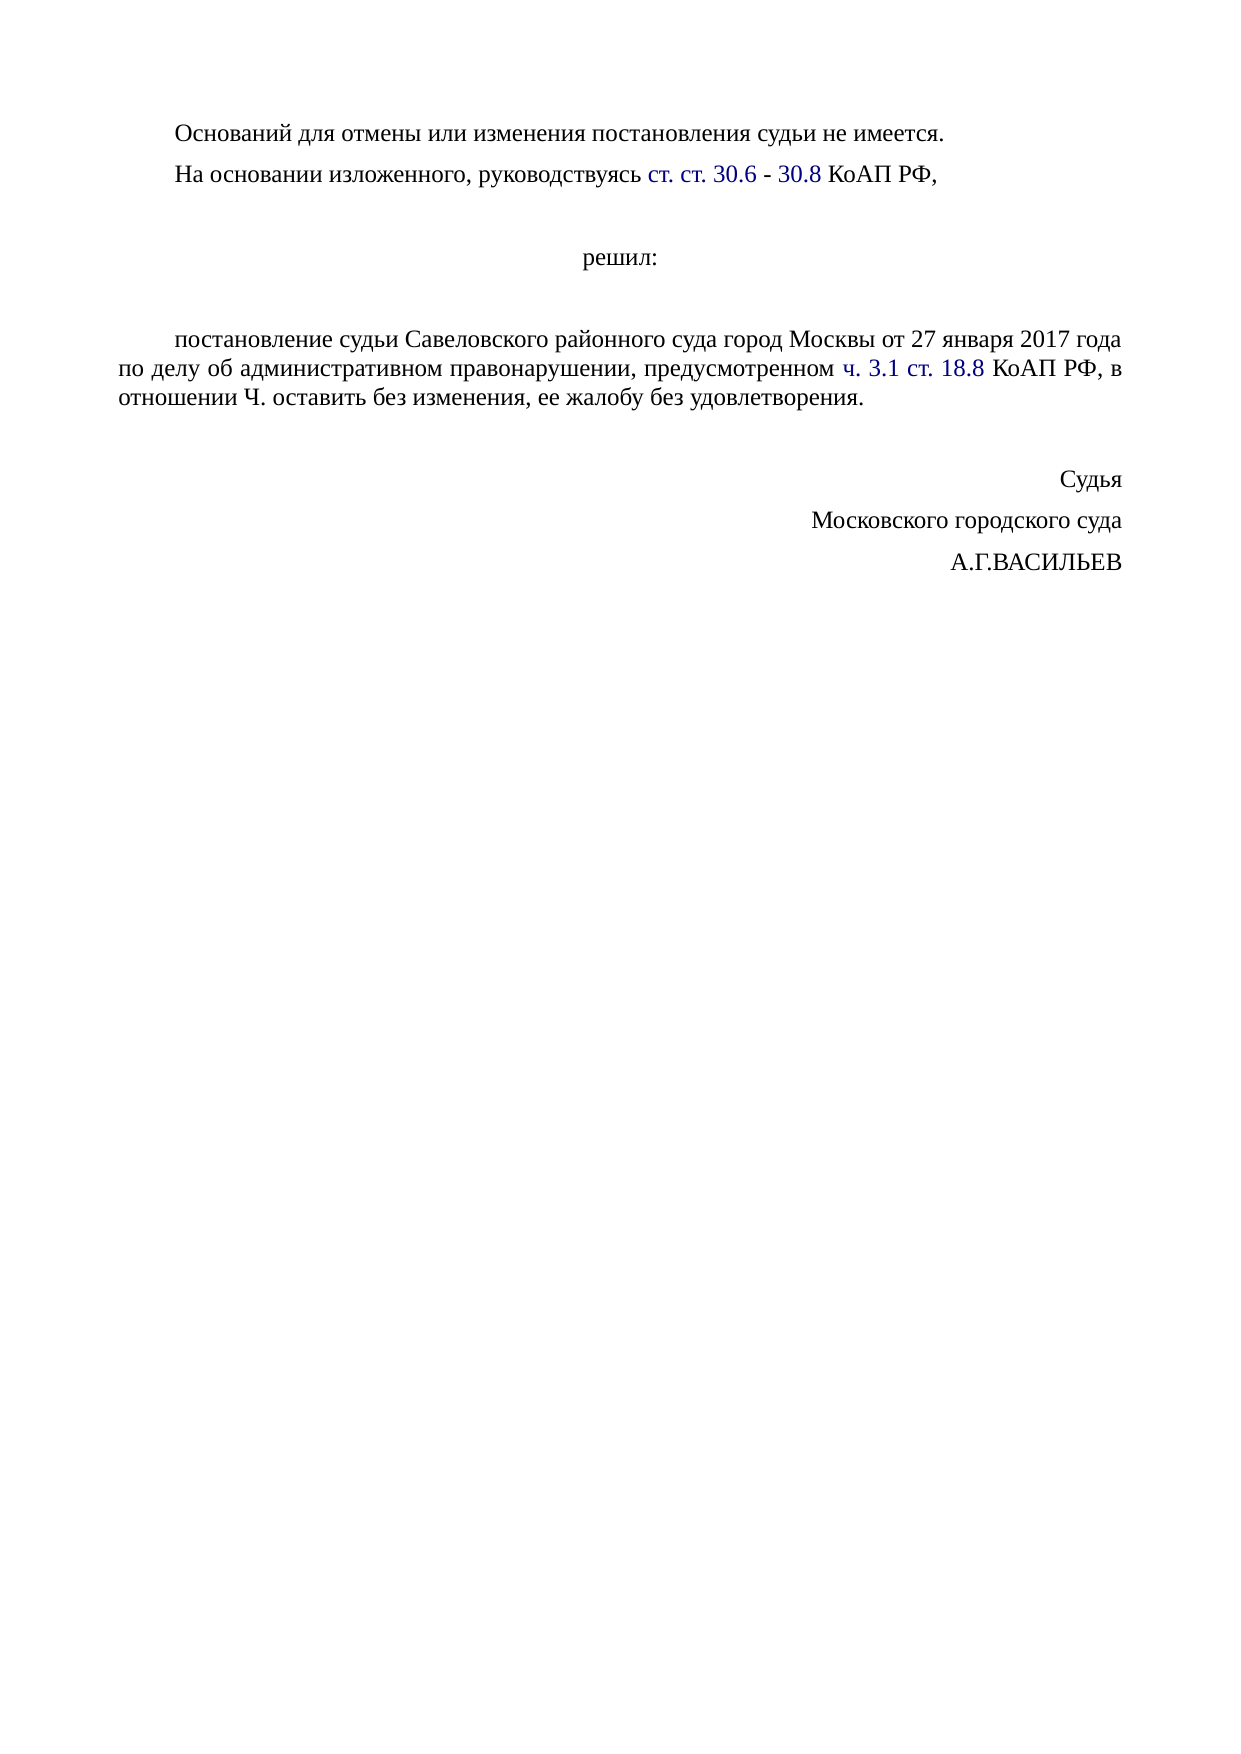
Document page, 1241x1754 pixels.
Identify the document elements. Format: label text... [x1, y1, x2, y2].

text Судья [118, 464, 1122, 493]
text Оснований для отмены или изменения постановления судьи не имеется. [118, 118, 1122, 147]
text А.Г.ВАСИЛЬЕВ [118, 547, 1122, 576]
text Московского городского суда [118, 506, 1122, 534]
text На основании изложенного, руководствуясь ст. ст. 30.6 - 30.8 КоАП РФ, [118, 159, 1122, 188]
text постановление судьи Савеловского районного суда город Москвы от 27 января 2017 года по делу об административном правонарушении, предусмотренном ч. 3.1 ст. 18.8 КоАП РФ, в отношении Ч. оставить без изменения, ее жалобу без удовлетворения. [118, 324, 1122, 411]
text решил: [118, 242, 1122, 271]
